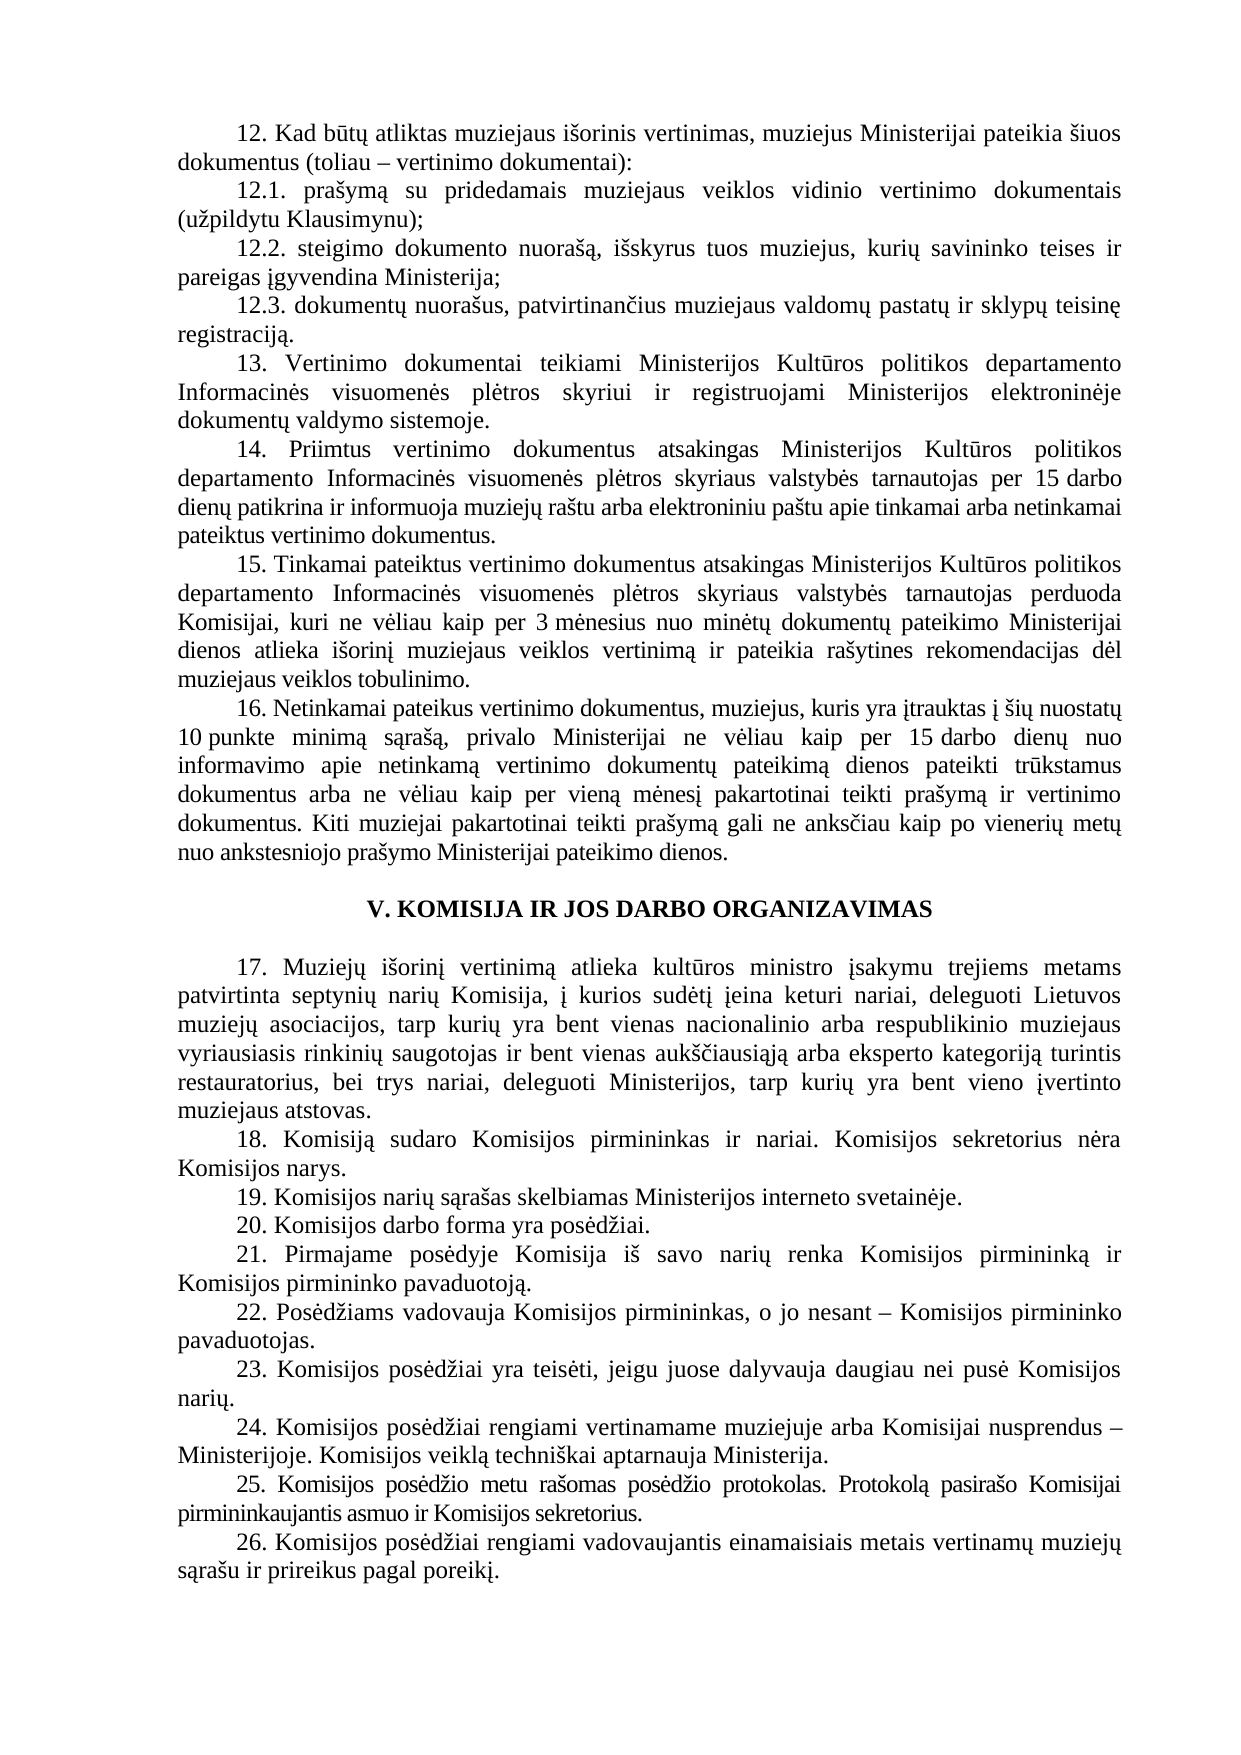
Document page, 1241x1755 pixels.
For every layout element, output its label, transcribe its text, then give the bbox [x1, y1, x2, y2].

text 22. Posėdžiams vadovauja Komisijos pirmininkas, o jo nesant – Komisijos pirmininko pavaduotojas. [177, 1297, 1122, 1354]
text 12. Kad būtų atliktas muziejaus išorinis vertinimas, muziejus Ministerijai pateikia šiuos dokumentus (toliau – vertinimo dokumentai): [177, 118, 1122, 176]
text 20. Komisijos darbo forma yra posėdžiai. [177, 1211, 1122, 1239]
text 24. Komisijos posėdžiai rengiami vertinamame muziejuje arba Komisijai nusprendus – Ministerijoje. Komisijos veiklą techniškai aptarnauja Ministerija. [177, 1412, 1122, 1469]
text 16. Netinkamai pateikus vertinimo dokumentus, muziejus, kuris yra įtrauktas į šių nuostatų 10 punkte minimą sąrašą, privalo Ministerijai ne vėliau kaip per 15 darbo dienų nuo informavimo apie netinkamą vertinimo dokumentų pateikimą dienos pateikti trūkstamus dokumentus arba ne vėliau kaip per vieną mėnesį pakartotinai teikti prašymą ir vertinimo dokumentus. Kiti muziejai pakartotinai teikti prašymą gali ne anksčiau kaip po vienerių metų nuo ankstesniojo prašymo Ministerijai pateikimo dienos. [177, 693, 1122, 866]
text 13. Vertinimo dokumentai teikiami Ministerijos Kultūros politikos departamento Informacinės visuomenės plėtros skyriui ir registruojami Ministerijos elektroninėje dokumentų valdymo sistemoje. [177, 348, 1122, 434]
text 25. Komisijos posėdžio metu rašomas posėdžio protokolas. Protokolą pasirašo Komisijai pirmininkaujantis asmuo ir Komisijos sekretorius. [177, 1469, 1122, 1527]
text 23. Komisijos posėdžiai yra teisėti, jeigu juose dalyvauja daugiau nei pusė Komisijos narių. [177, 1354, 1122, 1412]
text 26. Komisijos posėdžiai rengiami vadovaujantis einamaisiais metais vertinamų muziejų sąrašu ir prireikus pagal poreikį. [177, 1527, 1122, 1584]
text V. KOMISIJA IR JOS DARBO ORGANIZAVIMAS [177, 894, 1122, 923]
text 18. Komisiją sudaro Komisijos pirmininkas ir nariai. Komisijos sekretorius nėra Komisijos narys. [177, 1124, 1122, 1182]
text 19. Komisijos narių sąrašas skelbiamas Ministerijos interneto svetainėje. [177, 1182, 1122, 1211]
text 15. Tinkamai pateiktus vertinimo dokumentus atsakingas Ministerijos Kultūros politikos departamento Informacinės visuomenės plėtros skyriaus valstybės tarnautojas perduoda Komisijai, kuri ne vėliau kaip per 3 mėnesius nuo minėtų dokumentų pateikimo Ministerijai dienos atlieka išorinį muziejaus veiklos vertinimą ir pateikia rašytines rekomendacijas dėl muziejaus veiklos tobulinimo. [177, 549, 1122, 693]
text 14. Priimtus vertinimo dokumentus atsakingas Ministerijos Kultūros politikos departamento Informacinės visuomenės plėtros skyriaus valstybės tarnautojas per 15 darbo dienų patikrina ir informuoja muziejų raštu arba elektroniniu paštu apie tinkamai arba netinkamai pateiktus vertinimo dokumentus. [177, 434, 1122, 549]
text 12.2. steigimo dokumento nuorašą, išskyrus tuos muziejus, kurių savininko teises ir pareigas įgyvendina Ministerija; [177, 233, 1122, 291]
text 17. Muziejų išorinį vertinimą atlieka kultūros ministro įsakymu trejiems metams patvirtinta septynių narių Komisija, į kurios sudėtį įeina keturi nariai, deleguoti Lietuvos muziejų asociacijos, tarp kurių yra bent vienas nacionalinio arba respublikinio muziejaus vyriausiasis rinkinių saugotojas ir bent vienas aukščiausiąją arba eksperto kategoriją turintis restauratorius, bei trys nariai, deleguoti Ministerijos, tarp kurių yra bent vieno įvertinto muziejaus atstovas. [177, 952, 1122, 1124]
text 12.1. prašymą su pridedamais muziejaus veiklos vidinio vertinimo dokumentais (užpildytu Klausimynu); [177, 176, 1122, 233]
text 21. Pirmajame posėdyje Komisija iš savo narių renka Komisijos pirmininką ir Komisijos pirmininko pavaduotoją. [177, 1239, 1122, 1297]
text 12.3. dokumentų nuorašus, patvirtinančius muziejaus valdomų pastatų ir sklypų teisinę registraciją. [177, 291, 1122, 348]
